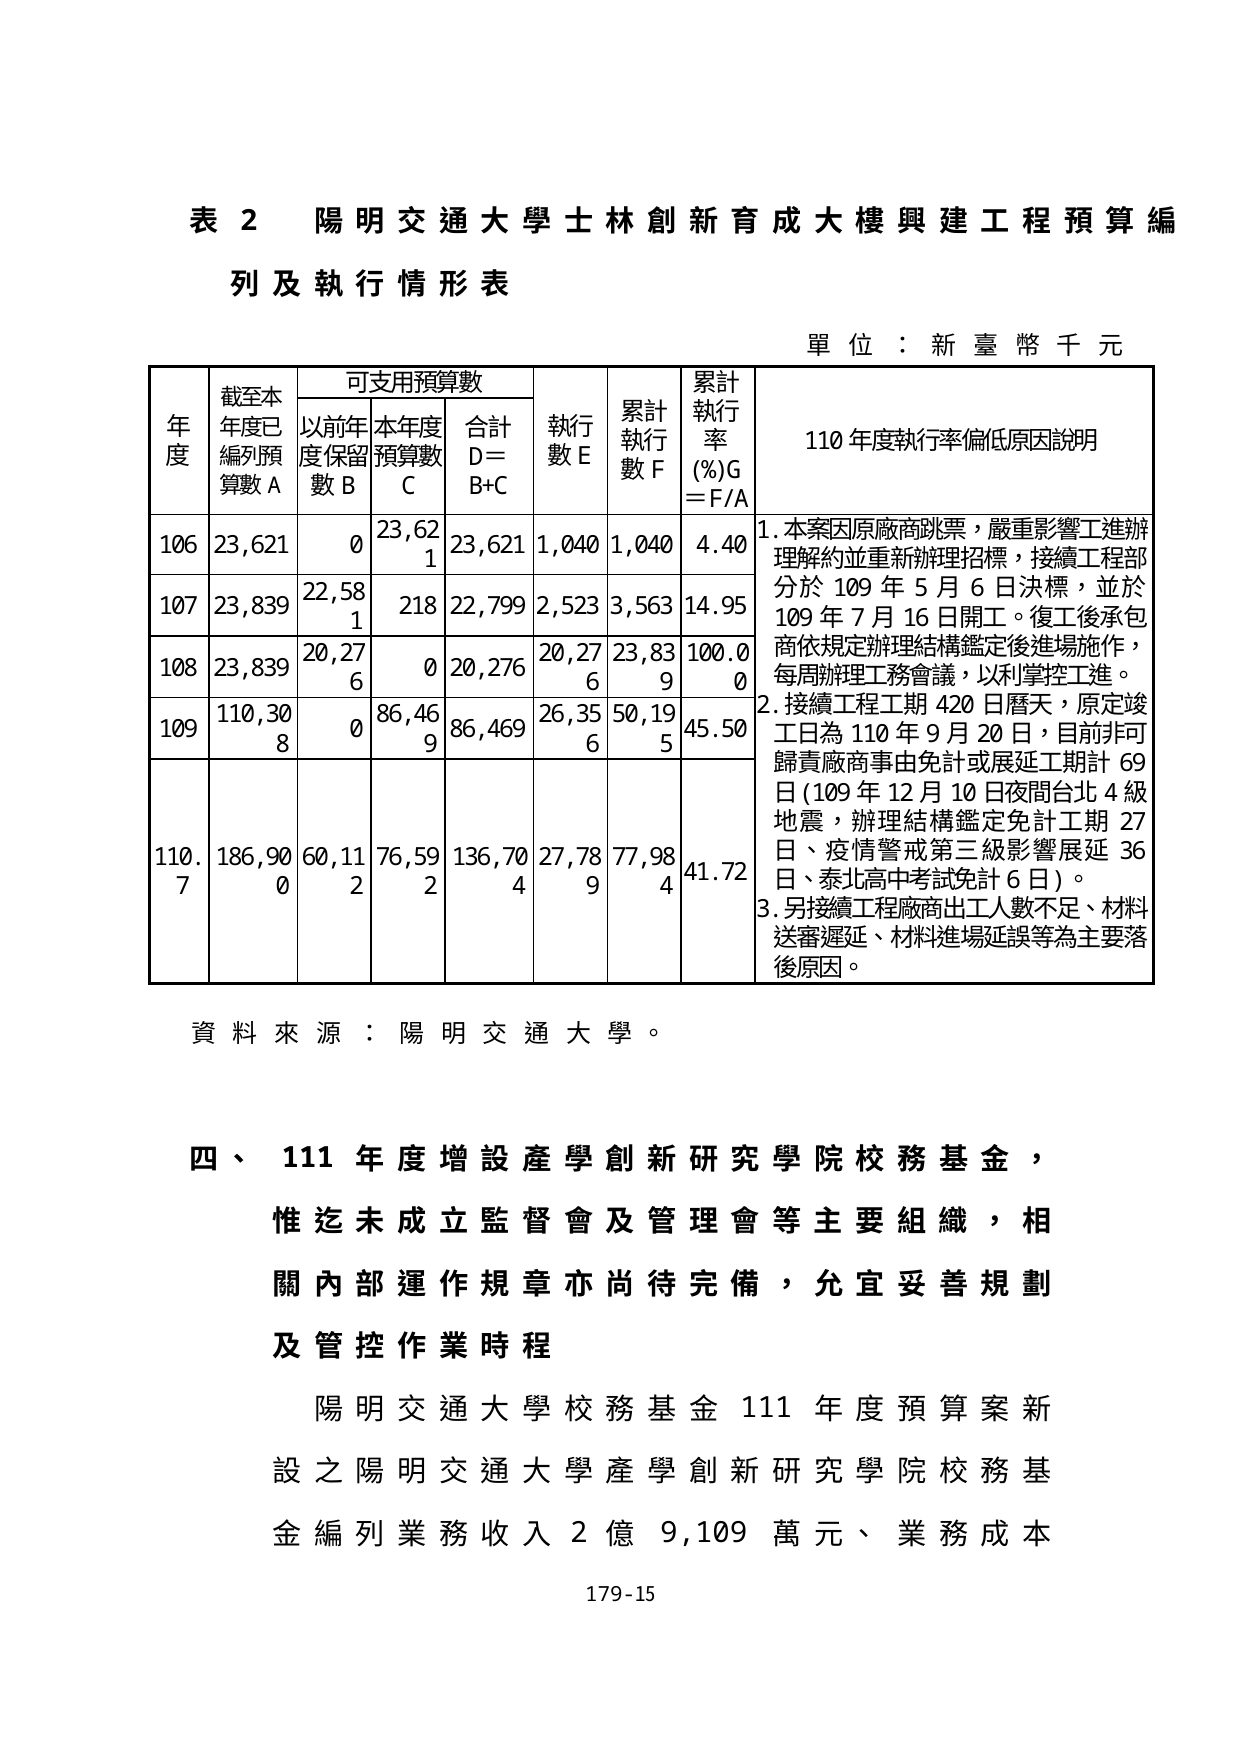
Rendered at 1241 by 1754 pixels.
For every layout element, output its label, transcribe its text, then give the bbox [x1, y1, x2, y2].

table_cell 76,592 [372, 760, 444, 982]
table_cell 1.本案因原廠商跳票，嚴重影響工進辦理解約並重新辦理招標，接續工程部分於109年5月6日決標，並於109年7月16日開工。復工後承包商依規定辦理結構鑑定後進場施作，每周辦理工務會議，以利掌控工進。 2.接續工程工期420日曆天，原定竣工日為110年9月20日，目前非可歸責廠商事由免計或展延工期計69日(109年12月10日夜間台北4級地震，辦理結構鑑定免計工期27日、疫情警戒第三級影響展延36日、泰北高中考試免計6日)。 3.另接續工程廠商出工人數不足、材料送審遲延、材料進場延誤等為主要落後原因。 [756, 515, 1152, 982]
text 四、111年度增設產學創新研究學院校務基金，惟迄未成立監督會及管理會等主要組織，相關內部運作規章亦尚待完備，允宜妥善規劃及管控作業時程 [183, 1115, 1058, 1365]
table_cell 0 [298, 515, 370, 573]
table_cell 45.50 [682, 698, 754, 758]
table_cell 100.00 [682, 637, 754, 696]
table_cell 50,195 [608, 698, 680, 758]
table_header 累計執行率 (%)G＝F/A [682, 368, 754, 514]
table_cell 60,112 [298, 760, 370, 982]
table_cell 27,789 [534, 760, 607, 982]
table_cell 86,469 [372, 698, 444, 758]
table_cell 本年度預算數C [372, 399, 444, 514]
table_cell 合計 D＝B+C [446, 399, 533, 514]
table_cell 110,308 [210, 698, 297, 758]
table_cell 0 [298, 698, 370, 758]
table_cell 23,839 [210, 637, 297, 696]
text 資料來源：陽明交通大學。 [138, 990, 1058, 1052]
table_cell 22,581 [298, 575, 370, 635]
table_cell 20,276 [534, 637, 607, 696]
table_cell 26,356 [534, 698, 607, 758]
text 單位：新臺幣千元 [138, 302, 1131, 365]
table_header 累計執行數F [608, 368, 680, 514]
table_cell 41.72 [682, 760, 754, 982]
table_header 110年度執行率偏低原因說明 [756, 368, 1152, 514]
table_cell 23,621 [372, 515, 444, 573]
table_cell 218 [372, 575, 444, 635]
text 陽明交通大學校務基金111年度預算案新設之陽明交通大學產學創新研究學院校務基金編列業務收入2億9,109萬元、業務成本 [242, 1365, 1058, 1552]
table_cell 106 [151, 515, 208, 573]
table_cell 以前年度保留數B [298, 399, 370, 514]
table_cell 22,799 [446, 575, 533, 635]
table_cell 23,621 [210, 515, 297, 573]
table_cell 2,523 [534, 575, 607, 635]
table_cell 186,900 [210, 760, 297, 982]
table_cell 86,469 [446, 698, 533, 758]
table_cell 4.40 [682, 515, 754, 573]
table_header 截至本年度已編列預算數A [210, 368, 297, 514]
table_cell 0 [372, 637, 444, 696]
table_cell 110.7 [151, 760, 208, 982]
table_cell 1,040 [608, 515, 680, 573]
table_cell 14.95 [682, 575, 754, 635]
table_cell 23,839 [608, 637, 680, 696]
table_header 年度 [151, 368, 208, 514]
table_cell 23,621 [446, 515, 533, 573]
table_cell 23,839 [210, 575, 297, 635]
text 表2 陽明交通大學士林創新育成大樓興建工程預算編列及執行情形表 [138, 177, 1187, 302]
table_cell 20,276 [298, 637, 370, 696]
table_header 可支用預算數 [298, 368, 533, 397]
table_cell 136,704 [446, 760, 533, 982]
table_header 執行數E [534, 368, 607, 514]
table_cell 1,040 [534, 515, 607, 573]
table_cell 77,984 [608, 760, 680, 982]
table_cell 20,276 [446, 637, 533, 696]
table_cell 107 [151, 575, 208, 635]
table_cell 109 [151, 698, 208, 758]
table_cell 3,563 [608, 575, 680, 635]
table_cell 108 [151, 637, 208, 696]
